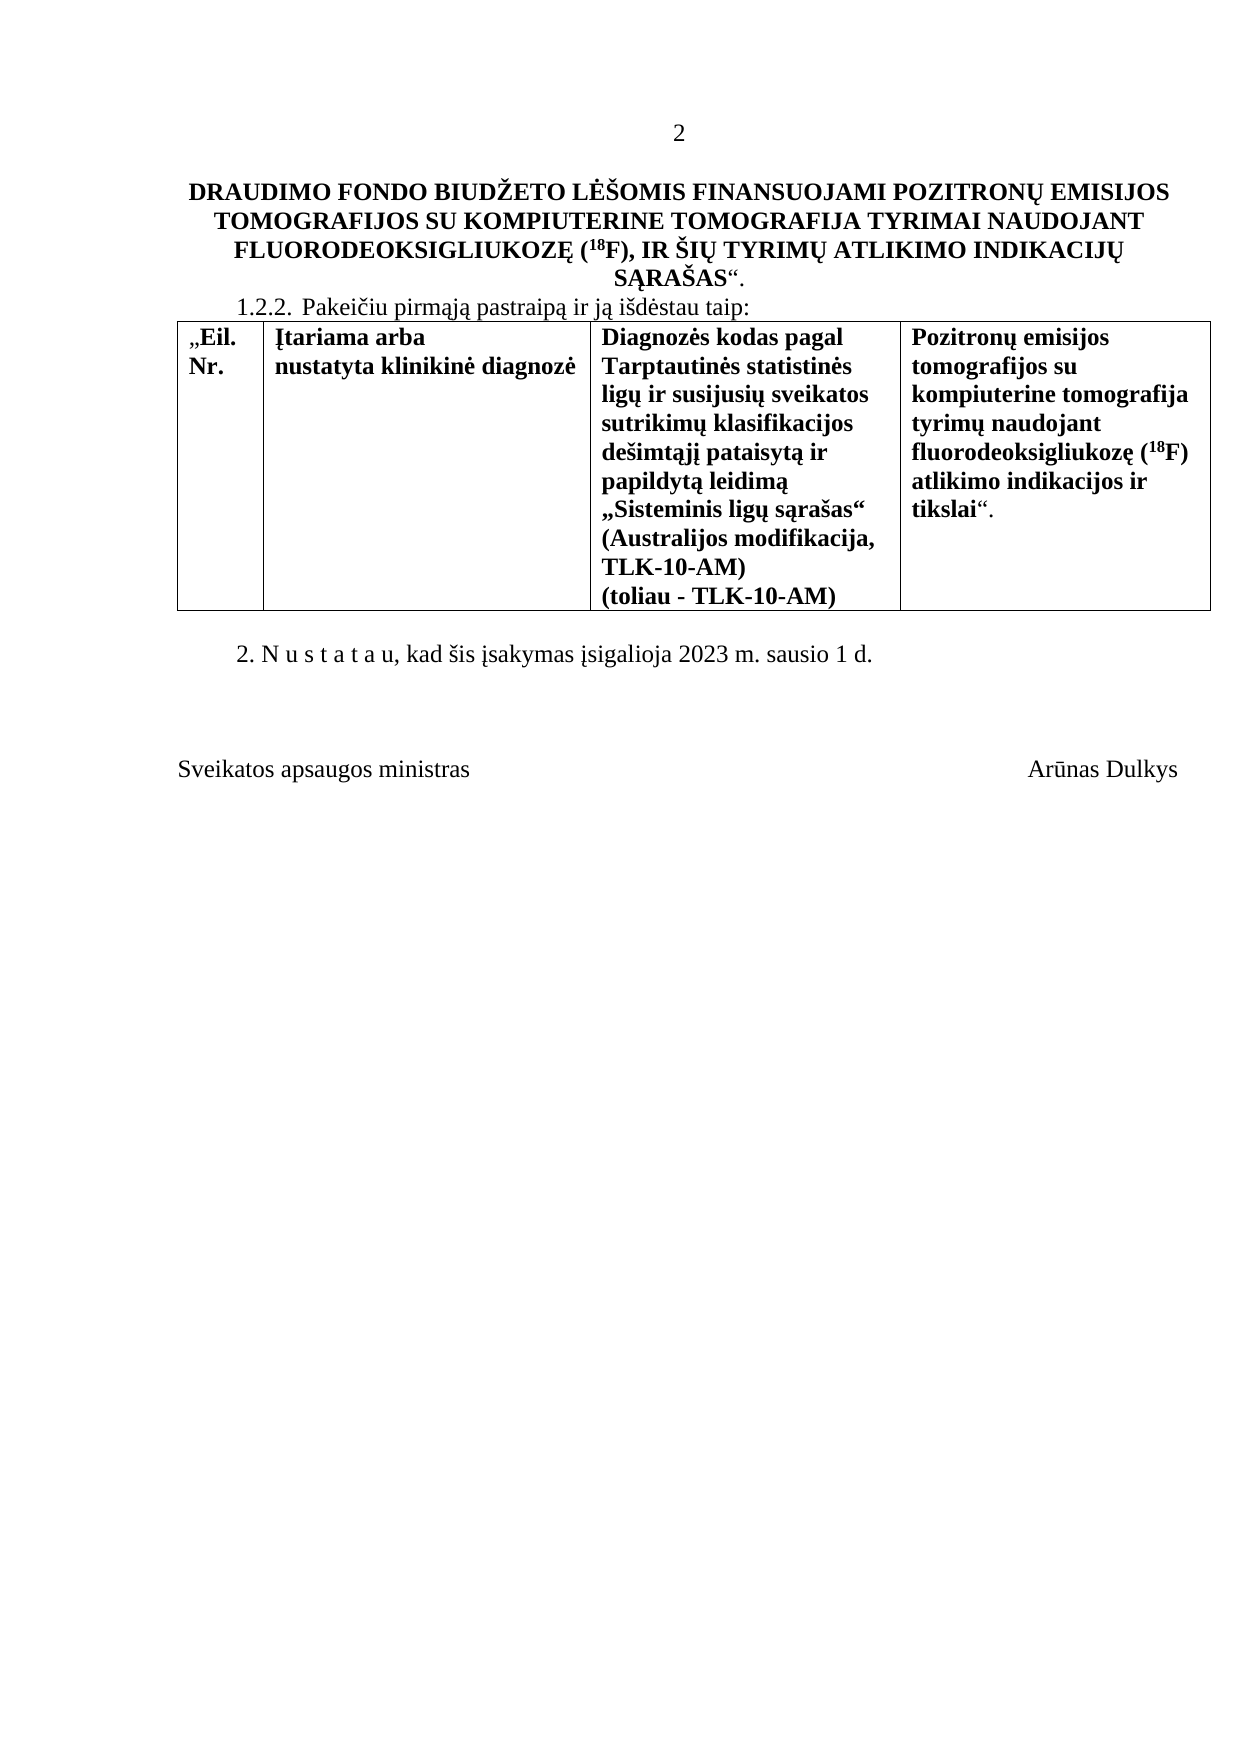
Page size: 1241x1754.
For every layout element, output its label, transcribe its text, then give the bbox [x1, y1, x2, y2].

table_header Įtariama arba nustatyta klinikinė diagnozė [264, 322, 590, 609]
text Sveikatos apsaugos ministras Arūnas Dulkys [177, 754, 1181, 783]
text 1.2.2. Pakeičiu pirmąją pastraipą ir ją išdėstau taip: [236, 292, 1181, 321]
table_header Pozitronų emisijos tomografijos su kompiuterine tomografija tyrimų naudojant fluorodeoksigliukozę (18F) atlikimo indikacijos ir tikslai“. [901, 322, 1210, 609]
table_header Diagnozės kodas pagal Tarptautinės statistinės ligų ir susijusių sveikatos sutrikimų klasifikacijos dešimtąjį pataisytą ir papildytą leidimą „Sisteminis ligų sąrašas“ (Australijos modifikacija, TLK-10-AM) (toliau - TLK-10-AM) [591, 322, 900, 609]
text 2. N u s t a t a u, kad šis įsakymas įsigalioja 2023 m. sausio 1 d. [177, 639, 1181, 668]
text DRAUDIMO FONDO BIUDŽETO LĖŠOMIS FINANSUOJAMI POZITRONŲ EMISIJOS TOMOGRAFIJOS SU KOMPIUTERINE TOMOGRAFIJA TYRIMAI NAUDOJANT FLUORODEOKSIGLIUKOZĘ (18F), IR ŠIŲ TYRIMŲ ATLIKIMO INDIKACIJŲ SĄRAŠAS“. [177, 177, 1181, 292]
table_header „Eil. Nr. [178, 322, 263, 609]
